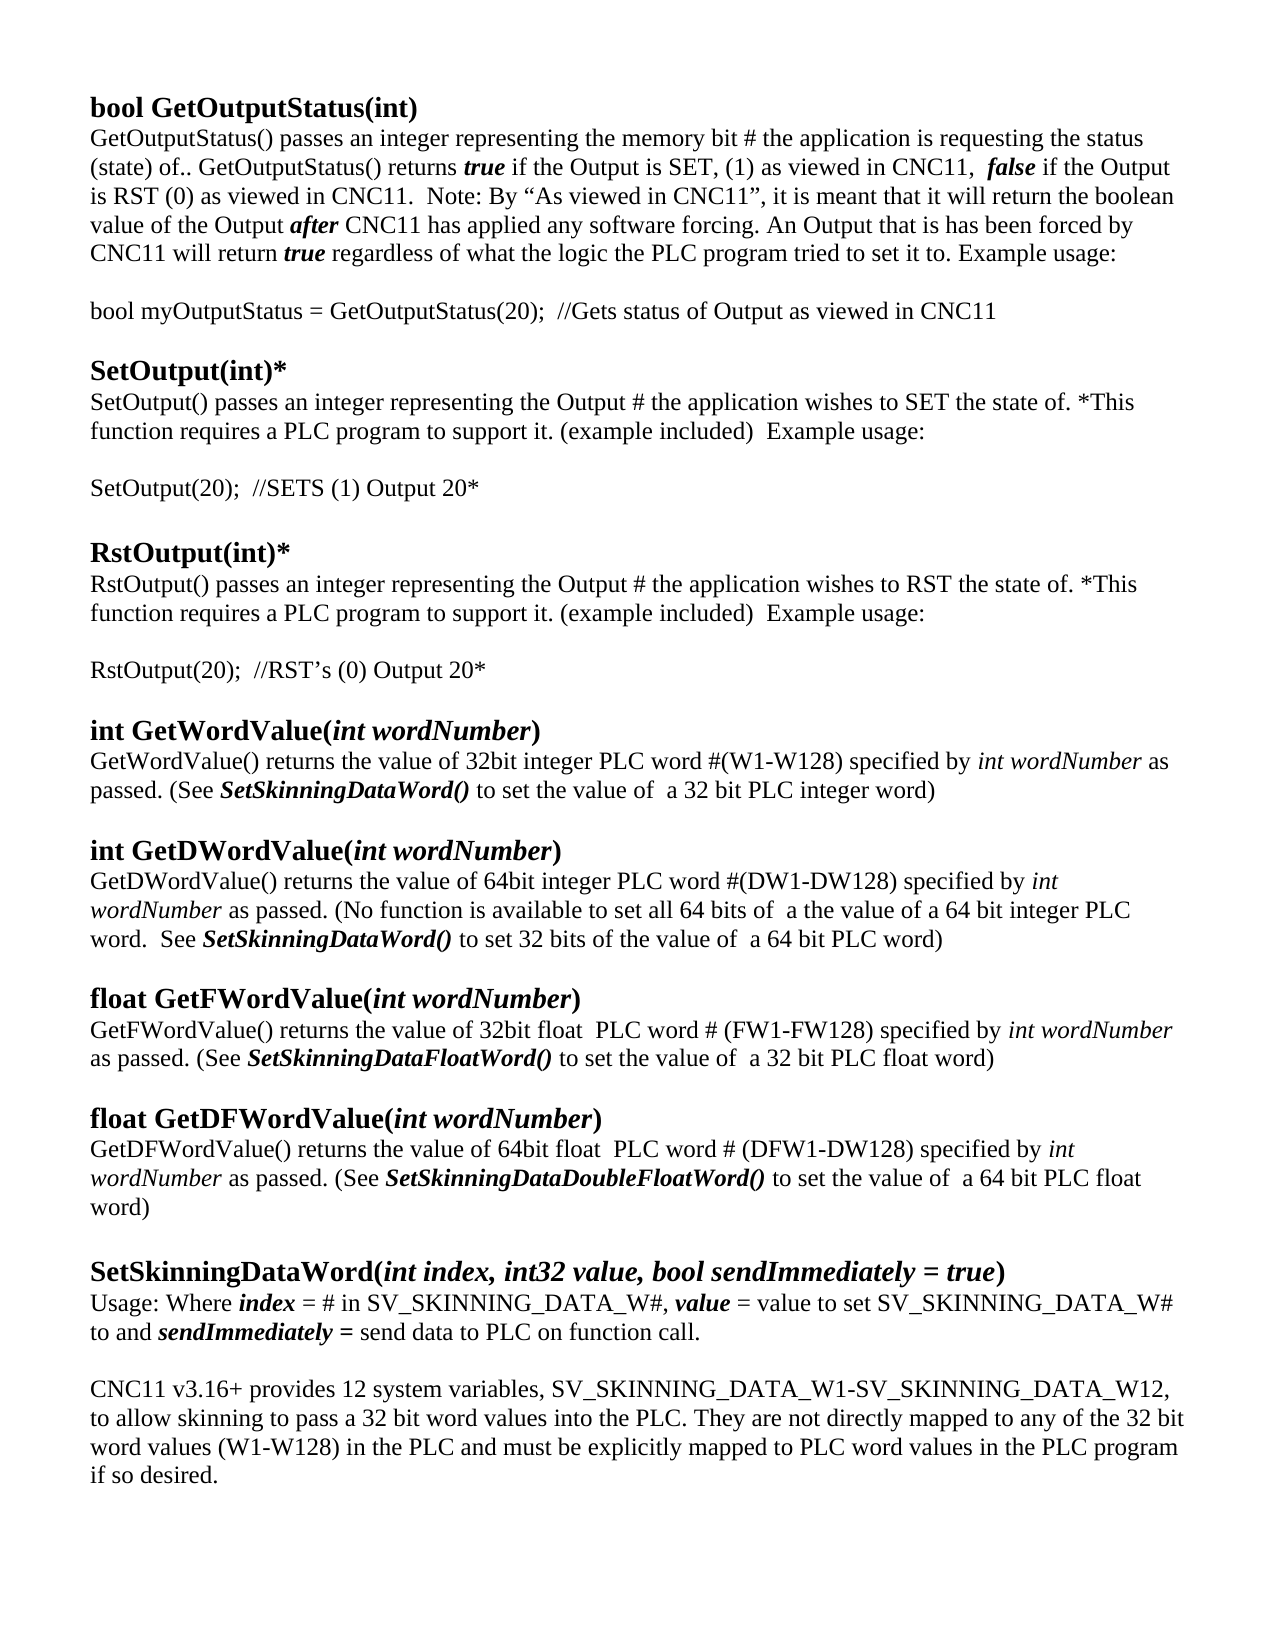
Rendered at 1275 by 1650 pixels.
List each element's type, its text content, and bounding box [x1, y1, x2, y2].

text float GetDFWordValue(int wordNumber) [90, 1101, 1185, 1134]
text bool GetOutputStatus(int) [90, 90, 1185, 123]
text SetSkinningDataWord(int index, int32 value, bool sendImmediately = true) [90, 1254, 1185, 1288]
text SetOutput(int)* [90, 353, 1185, 387]
text int GetDWordValue(int wordNumber) [90, 833, 1185, 866]
text GetDFWordValue() returns the value of 64bit float PLC word # (DFW1-DW128) specified by int wordNumber as passed. (See SetSkinningDataDoubleFloatWord() to set the value of a 64 bit PLC float word) [90, 1134, 1185, 1221]
text RstOutput(20); //RST’s (0) Output 20* [90, 655, 1185, 684]
text Usage: Where index = # in SV_SKINNING_DATA_W#, value = value to set SV_SKINNING_DATA_W# to and sendImmediately = send data to PLC on function call. [90, 1288, 1185, 1345]
text bool myOutputStatus = GetOutputStatus(20); //Gets status of Output as viewed in CNC11 [90, 296, 1185, 325]
text GetOutputStatus() passes an integer representing the memory bit # the application is requesting the status (state) of.. GetOutputStatus() returns true if the Output is SET, (1) as viewed in CNC11, false if the Output is RST (0) as viewed in CNC11. Note: By “As viewed in CNC11”, it is meant that it will return the boolean value of the Output after CNC11 has applied any software forcing. An Output that is has been forced by CNC11 will return true regardless of what the logic the PLC program tried to set it to. Example usage: [90, 123, 1185, 267]
text CNC11 v3.16+ provides 12 system variables, SV_SKINNING_DATA_W1-SV_SKINNING_DATA_W12, to allow skinning to pass a 32 bit word values into the PLC. They are not directly mapped to any of the 32 bit word values (W1-W128) in the PLC and must be explicitly mapped to PLC word values in the PLC program if so desired. [90, 1374, 1185, 1489]
text GetDWordValue() returns the value of 64bit integer PLC word #(DW1-DW128) specified by int wordNumber as passed. (No function is available to set all 64 bits of a the value of a 64 bit integer PLC word. See SetSkinningDataWord() to set 32 bits of the value of a 64 bit PLC word) [90, 866, 1185, 952]
text RstOutput() passes an integer representing the Output # the application wishes to RST the state of. *This function requires a PLC program to support it. (example included) Example usage: [90, 569, 1185, 627]
text float GetFWordValue(int wordNumber) [90, 981, 1185, 1015]
text SetOutput(20); //SETS (1) Output 20* [90, 473, 1185, 502]
text SetOutput() passes an integer representing the Output # the application wishes to SET the state of. *This function requires a PLC program to support it. (example included) Example usage: [90, 387, 1185, 444]
text RstOutput(int)* [90, 536, 1185, 569]
text GetFWordValue() returns the value of 32bit float PLC word # (FW1-FW128) specified by int wordNumber as passed. (See SetSkinningDataFloatWord() to set the value of a 32 bit PLC float word) [90, 1015, 1185, 1072]
text int GetWordValue(int wordNumber) [90, 713, 1185, 746]
text GetWordValue() returns the value of 32bit integer PLC word #(W1-W128) specified by int wordNumber as passed. (See SetSkinningDataWord() to set the value of a 32 bit PLC integer word) [90, 746, 1185, 804]
